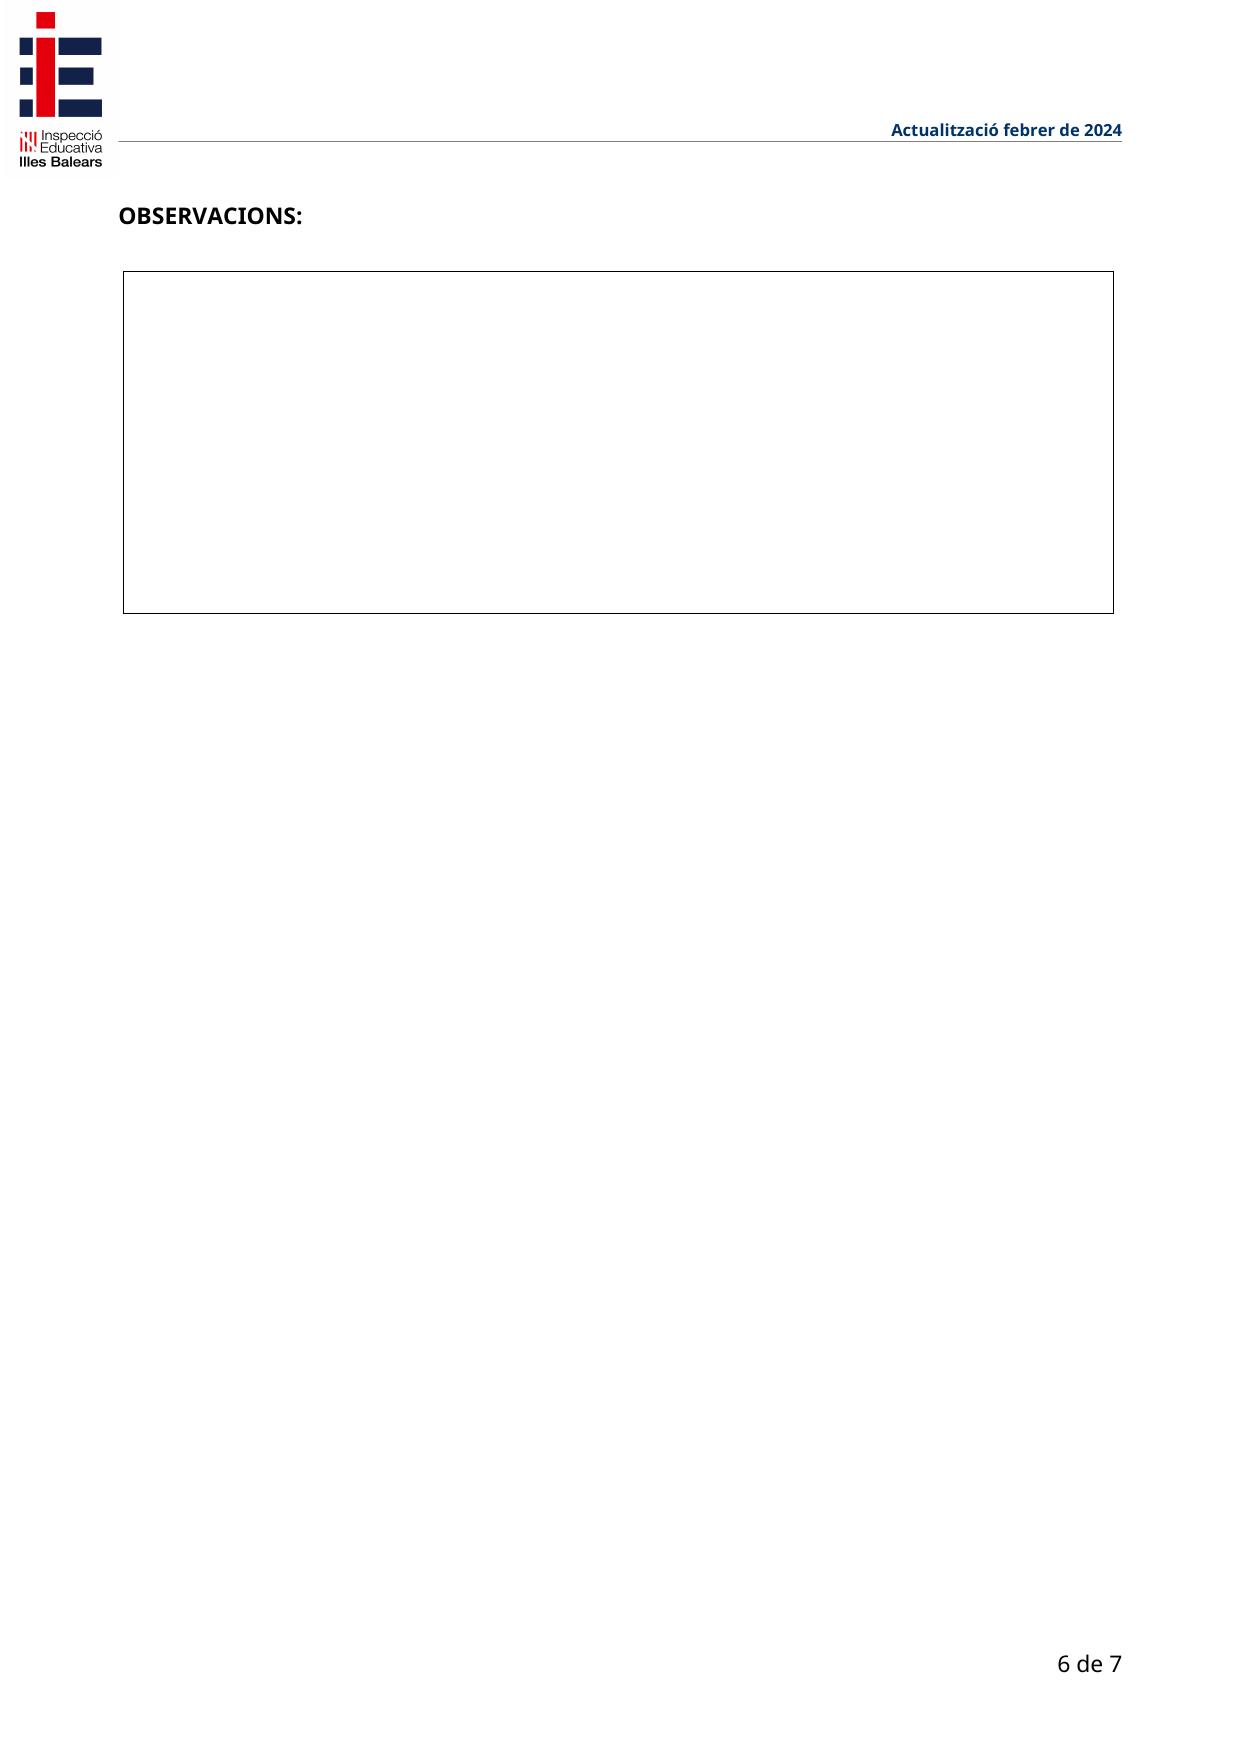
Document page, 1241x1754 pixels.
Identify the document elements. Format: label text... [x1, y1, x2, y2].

picture [3, 0, 119, 180]
text OBSERVACIONS: [118, 200, 1122, 232]
